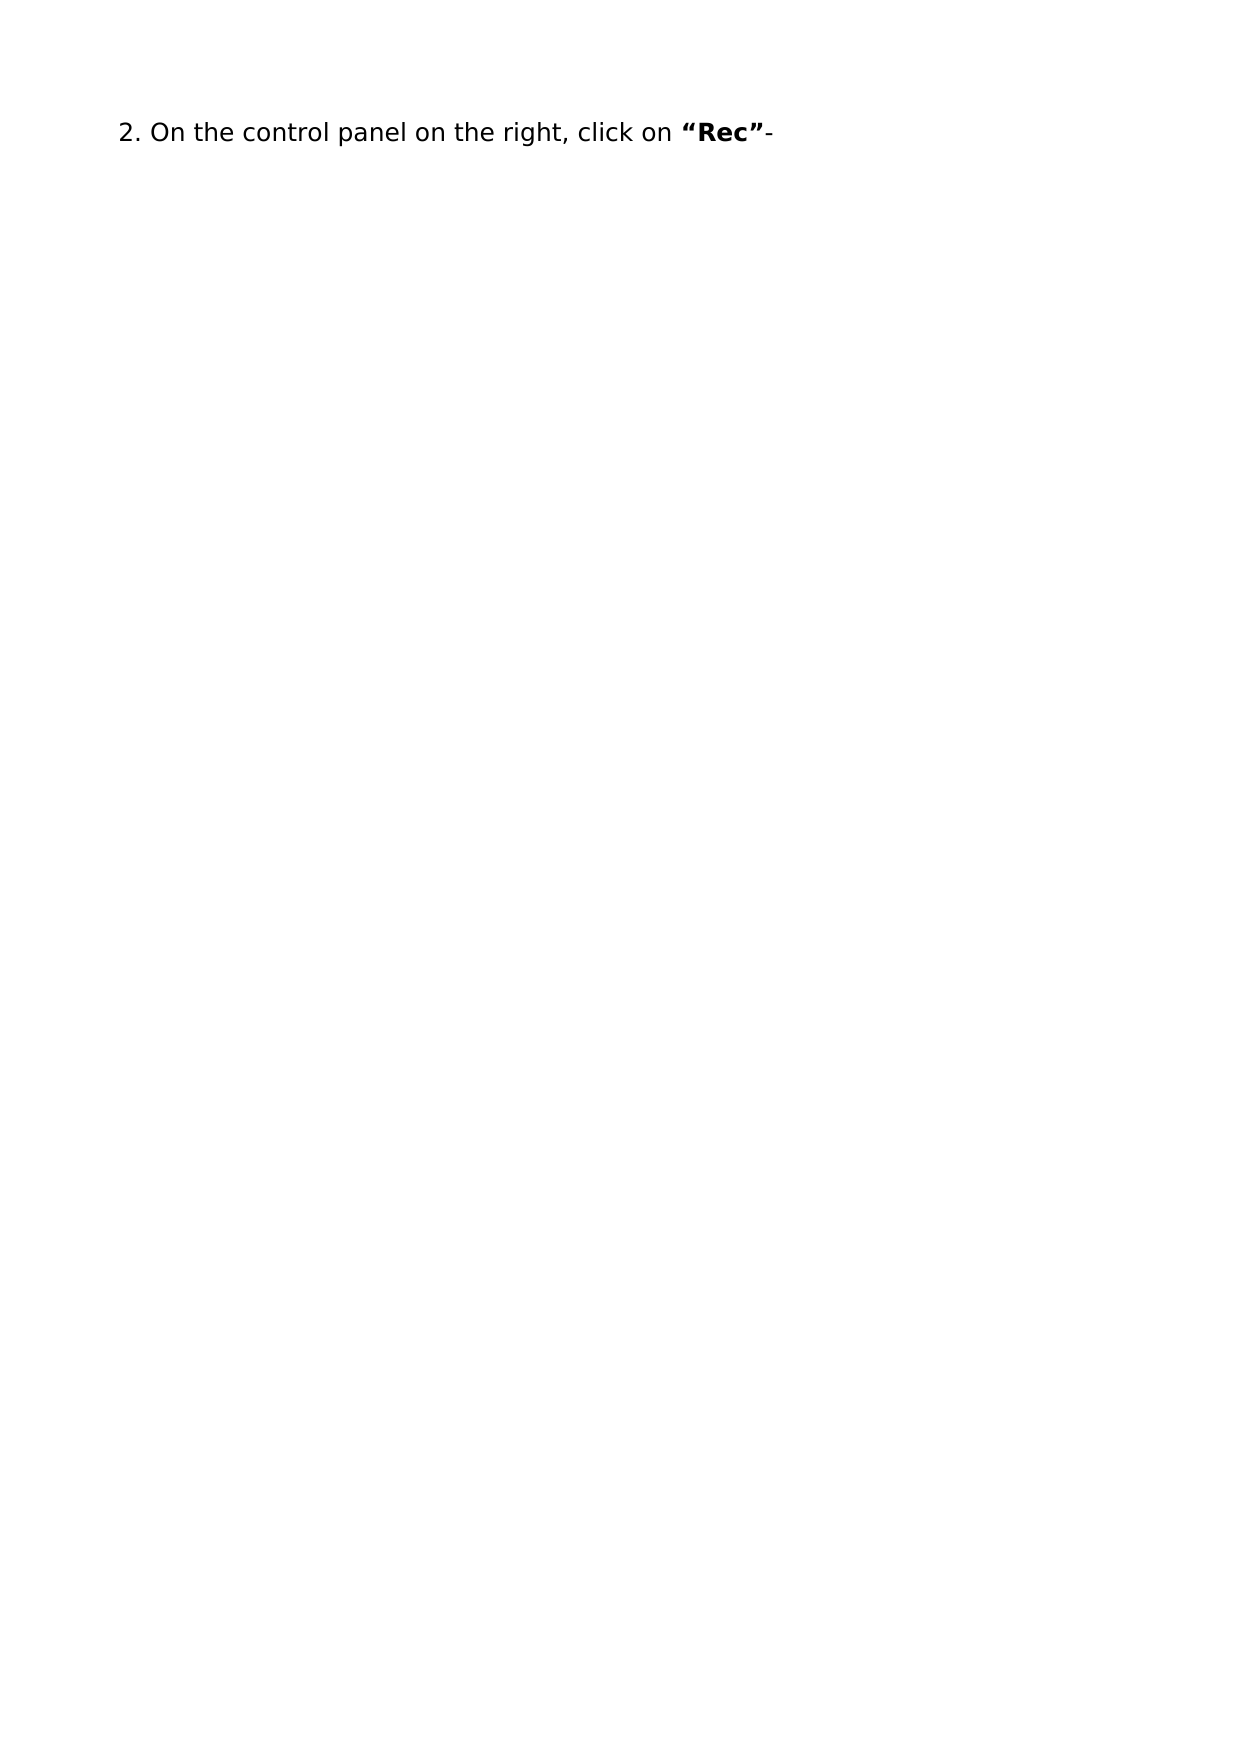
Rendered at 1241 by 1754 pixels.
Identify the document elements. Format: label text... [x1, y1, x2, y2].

text 2. On the control panel on the right, click on “Rec”- [118, 118, 1122, 147]
